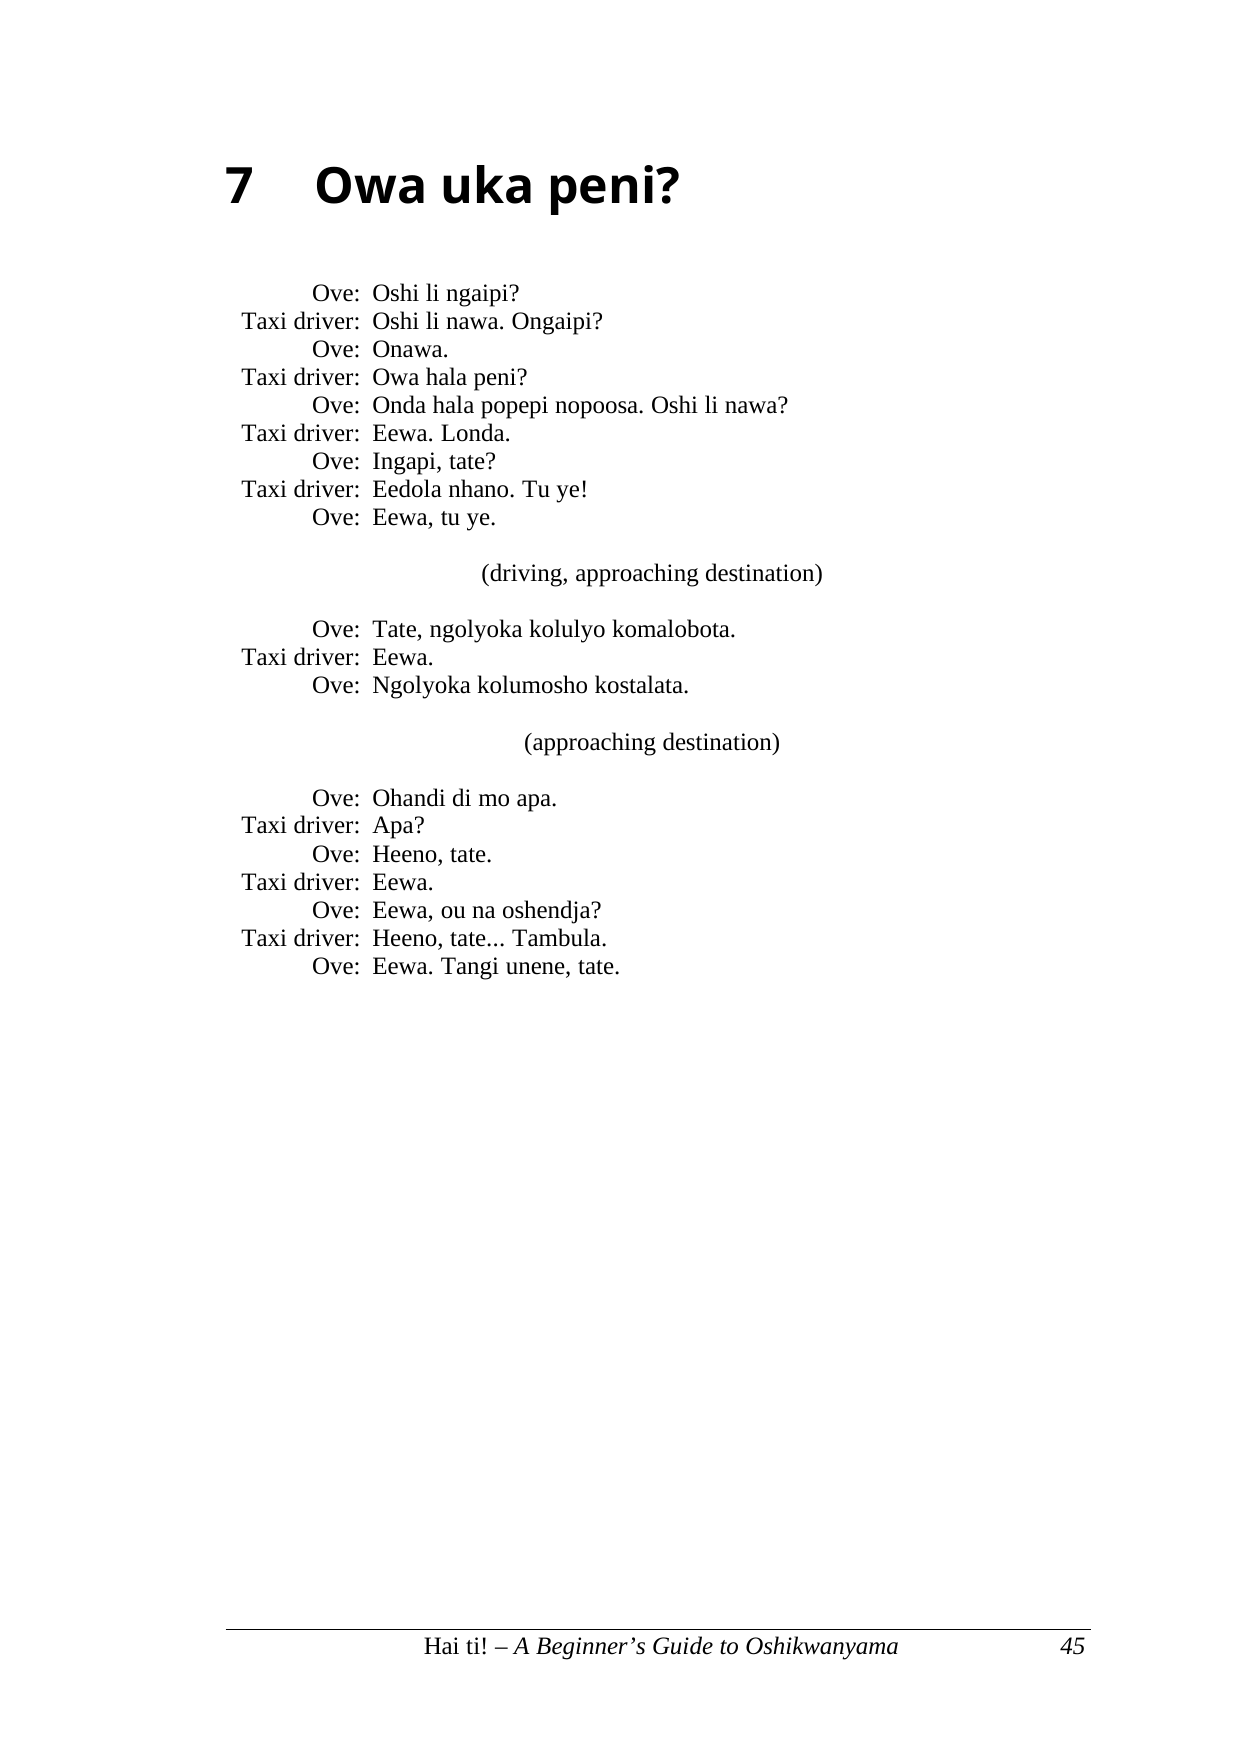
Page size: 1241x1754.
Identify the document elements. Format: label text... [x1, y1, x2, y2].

table_cell Ove: [226, 615, 372, 643]
table_cell Eewa, ou na oshendja? [372, 896, 1091, 923]
table_cell (driving, approaching destination) [226, 531, 1091, 615]
table_cell Taxi driver: [226, 868, 372, 896]
table_cell Ove: [226, 335, 372, 363]
table_cell Owa hala peni? [372, 363, 1091, 391]
table_cell Taxi driver: [226, 475, 372, 503]
table_cell Taxi driver: [226, 307, 372, 335]
table_cell Taxi driver: [226, 811, 372, 839]
table_header Oshi li ngaipi? [372, 279, 1091, 307]
subtitle Owa uka peni? [226, 150, 1091, 218]
table_cell Eewa. Londa. [372, 419, 1091, 447]
table_cell Taxi driver: [226, 643, 372, 671]
table_cell Ove: [226, 447, 372, 475]
table_cell Ove: [226, 840, 372, 867]
table_cell Onawa. [372, 335, 1091, 363]
table_cell Eedola nhano. Tu ye! [372, 475, 1091, 503]
table_cell Eewa. Tangi unene, tate. [372, 952, 1091, 979]
table_cell Heeno, tate. [372, 840, 1091, 867]
table_cell Taxi driver: [226, 363, 372, 391]
table_cell Ove: [226, 503, 372, 531]
table_cell Eewa, tu ye. [372, 503, 1091, 531]
table_cell Taxi driver: [226, 924, 372, 952]
table_cell Eewa. [372, 643, 1091, 671]
table_cell Eewa. [372, 868, 1091, 896]
table_cell Ove: [226, 784, 372, 811]
table_cell Onda hala popepi nopoosa. Oshi li nawa? [372, 391, 1091, 419]
table_cell Oshi li nawa. Ongaipi? [372, 307, 1091, 335]
table_cell Ove: [226, 391, 372, 419]
table_cell Apa? [372, 811, 1091, 839]
table_cell Ohandi di mo apa. [372, 784, 1091, 811]
table_cell Taxi driver: [226, 419, 372, 447]
table_header Ove: [226, 279, 372, 307]
table_cell Ove: [226, 952, 372, 979]
table_cell Ove: [226, 671, 372, 699]
table_cell Heeno, tate... Tambula. [372, 924, 1091, 952]
table_cell Tate, ngolyoka kolulyo komalobota. [372, 615, 1091, 643]
table_cell Ngolyoka kolumosho kostalata. [372, 671, 1091, 699]
table_cell (approaching destination) [226, 699, 1091, 783]
table_cell Ingapi, tate? [372, 447, 1091, 475]
table_cell Ove: [226, 896, 372, 923]
